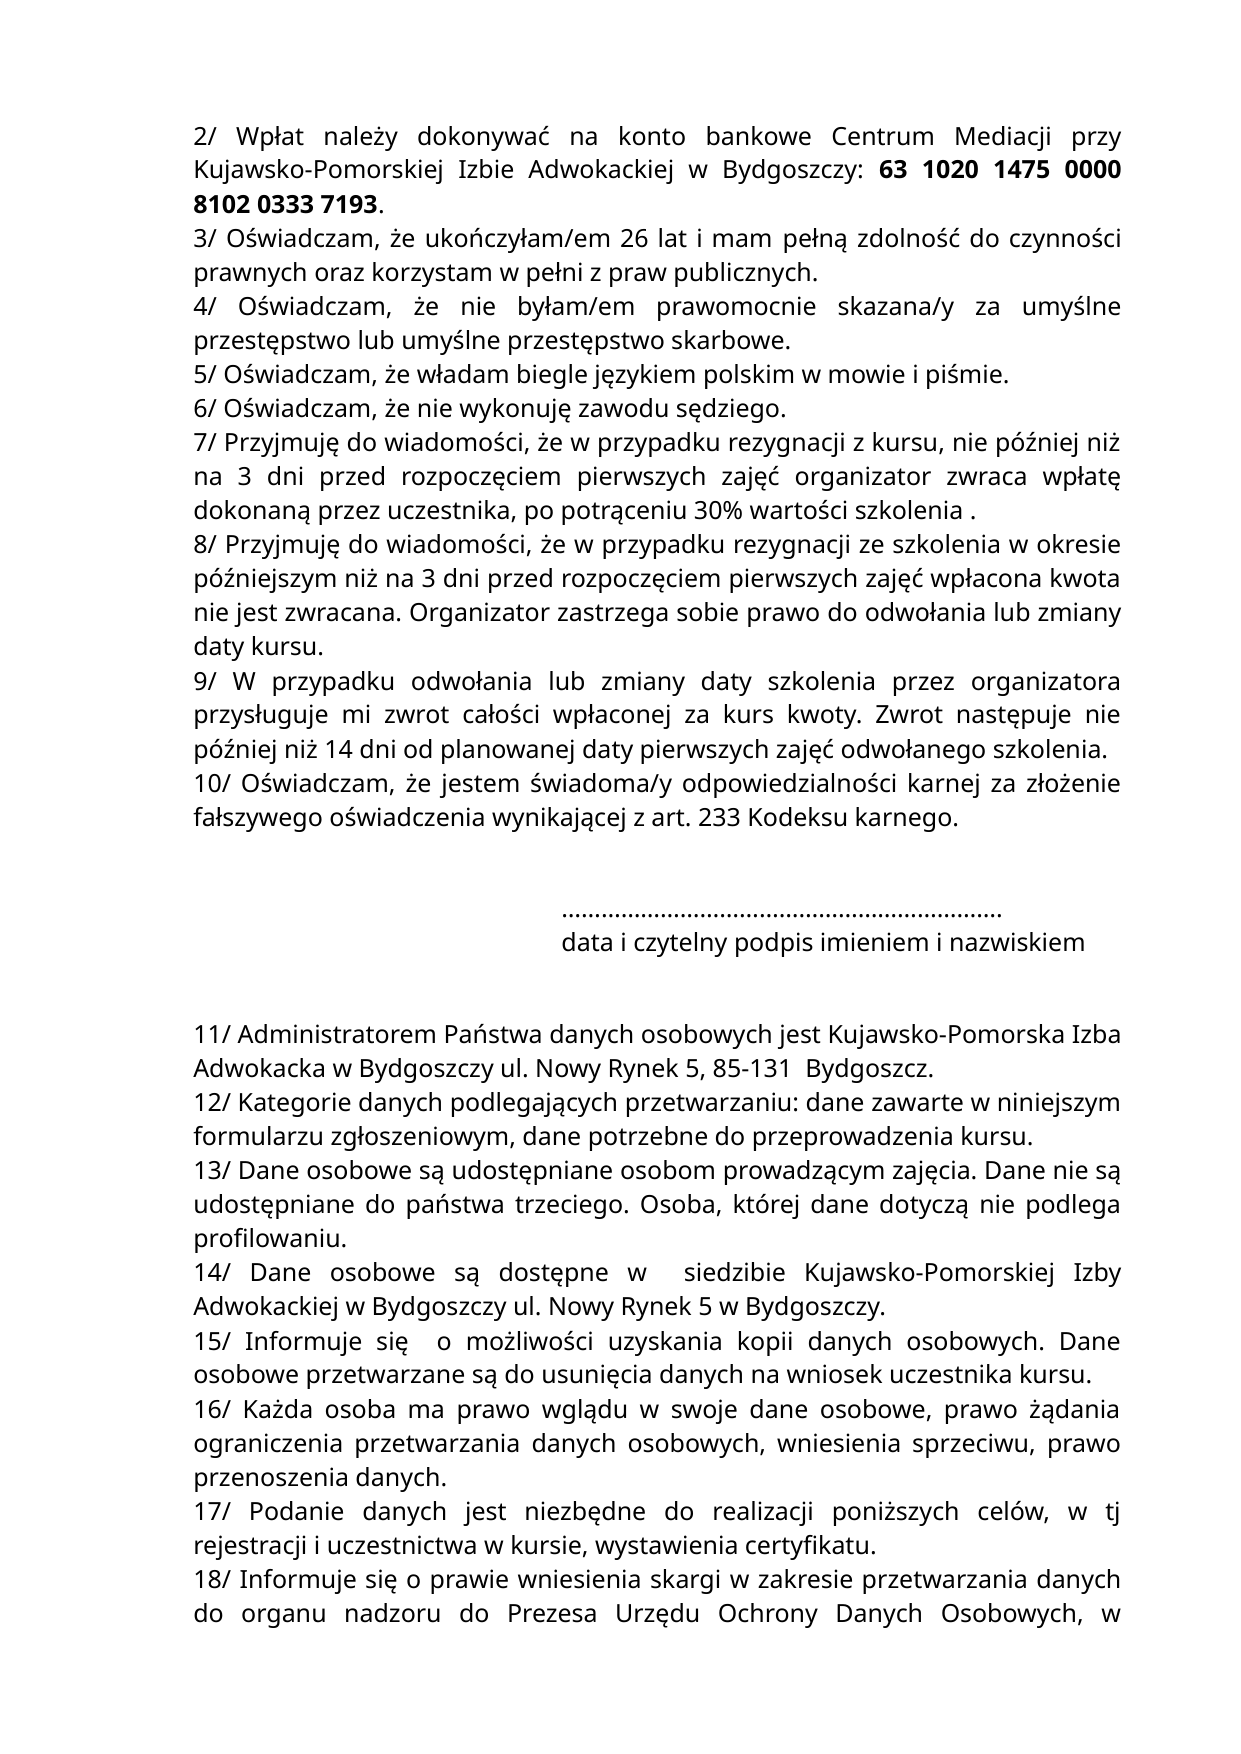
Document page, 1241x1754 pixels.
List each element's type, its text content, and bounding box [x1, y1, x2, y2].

text data i czytelny podpis imieniem i nazwiskiem [118, 925, 1122, 959]
list 6/ Oświadczam, że nie wykonuję zawodu sędziego. [156, 391, 1122, 425]
list 18/ Informuje się o prawie wniesienia skargi w zakresie przetwarzania danych do organu nadzoru do Prezesa Urzędu Ochrony Danych Osobowych, w [156, 1562, 1122, 1630]
list 14/ Dane osobowe są dostępne w siedzibie Kujawsko-Pomorskiej Izby Adwokackiej w Bydgoszczy ul. Nowy Rynek 5 w Bydgoszczy. [156, 1255, 1122, 1323]
list 5/ Oświadczam, że władam biegle językiem polskim w mowie i piśmie. [156, 357, 1122, 391]
list 4/ Oświadczam, że nie byłam/em prawomocnie skazana/y za umyślne przestępstwo lub umyślne przestępstwo skarbowe. [156, 288, 1122, 357]
list 11/ Administratorem Państwa danych osobowych jest Kujawsko-Pomorska Izba Adwokacka w Bydgoszczy ul. Nowy Rynek 5, 85-131 Bydgoszcz. [156, 1017, 1122, 1085]
list 17/ Podanie danych jest niezbędne do realizacji poniższych celów, w tj rejestracji i uczestnictwa w kursie, wystawienia certyfikatu. [156, 1493, 1122, 1562]
list 16/ Każda osoba ma prawo wglądu w swoje dane osobowe, prawo żądania ograniczenia przetwarzania danych osobowych, wniesienia sprzeciwu, prawo przenoszenia danych. [156, 1391, 1122, 1493]
list 13/ Dane osobowe są udostępniane osobom prowadzącym zajęcia. Dane nie są udostępniane do państwa trzeciego. Osoba, której dane dotyczą nie podlega profilowaniu. [156, 1153, 1122, 1255]
text …………………………………………………………. [118, 891, 1122, 925]
list 2/ Wpłat należy dokonywać na konto bankowe Centrum Mediacji przy Kujawsko-Pomorskiej Izbie Adwokackiej w Bydgoszczy: 63 1020 1475 0000 8102 0333 7193. [156, 118, 1122, 220]
list 3/ Oświadczam, że ukończyłam/em 26 lat i mam pełną zdolność do czynności prawnych oraz korzystam w pełni z praw publicznych. [156, 220, 1122, 288]
list 9/ W przypadku odwołania lub zmiany daty szkolenia przez organizatora przysługuje mi zwrot całości wpłaconej za kurs kwoty. Zwrot następuje nie później niż 14 dni od planowanej daty pierwszych zajęć odwołanego szkolenia. [156, 663, 1122, 765]
list 7/ Przyjmuję do wiadomości, że w przypadku rezygnacji z kursu, nie później niż na 3 dni przed rozpoczęciem pierwszych zajęć organizator zwraca wpłatę dokonaną przez uczestnika, po potrąceniu 30% wartości szkolenia . [156, 425, 1122, 527]
list 12/ Kategorie danych podlegających przetwarzaniu: dane zawarte w niniejszym formularzu zgłoszeniowym, dane potrzebne do przeprowadzenia kursu. [156, 1085, 1122, 1153]
list 8/ Przyjmuję do wiadomości, że w przypadku rezygnacji ze szkolenia w okresie późniejszym niż na 3 dni przed rozpoczęciem pierwszych zajęć wpłacona kwota nie jest zwracana. Organizator zastrzega sobie prawo do odwołania lub zmiany daty kursu. [156, 527, 1122, 663]
list 10/ Oświadczam, że jestem świadoma/y odpowiedzialności karnej za złożenie fałszywego oświadczenia wynikającej z art. 233 Kodeksu karnego. [156, 765, 1122, 833]
list 15/ Informuje się o możliwości uzyskania kopii danych osobowych. Dane osobowe przetwarzane są do usunięcia danych na wniosek uczestnika kursu. [156, 1323, 1122, 1391]
